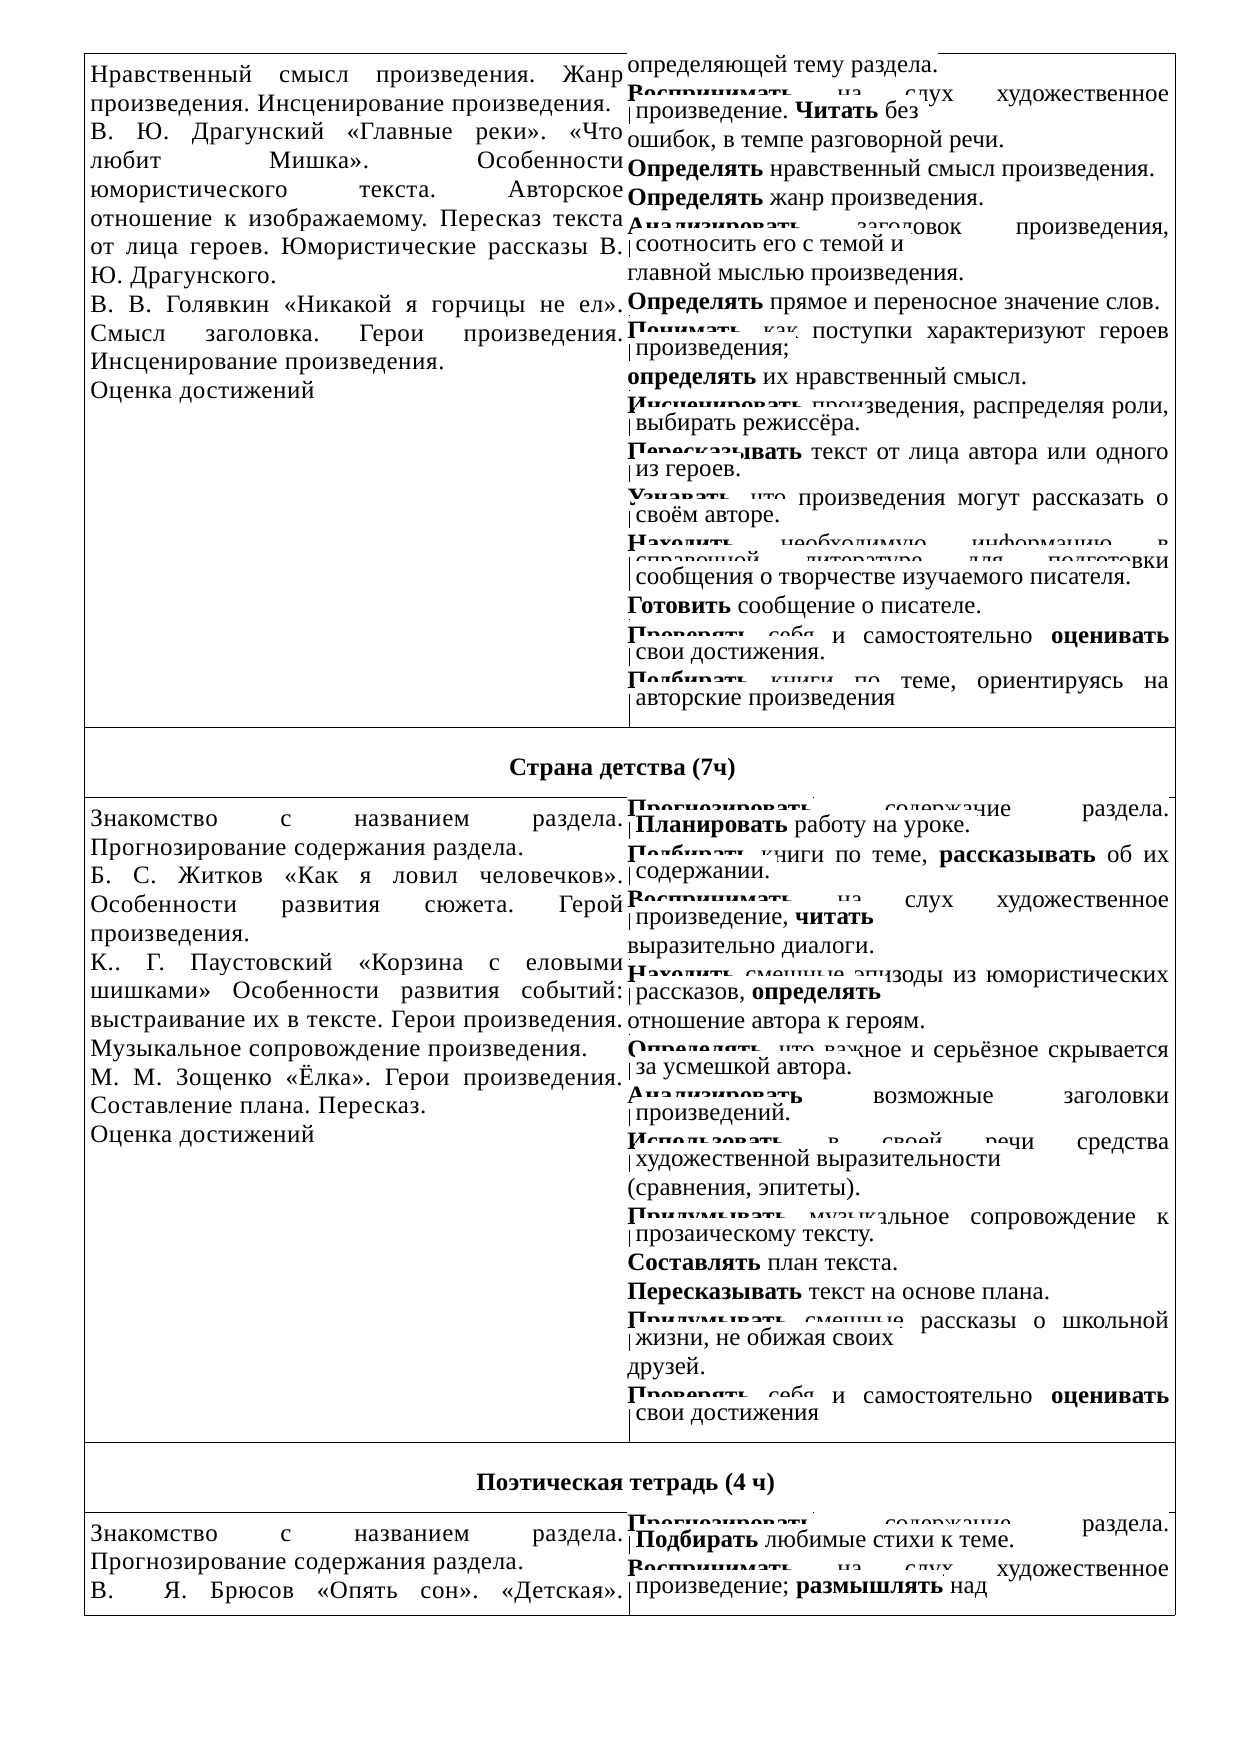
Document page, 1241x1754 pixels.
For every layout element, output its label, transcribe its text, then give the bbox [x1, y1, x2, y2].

table_cell определяющей тему раздела. Воспринимать на слух художественное произведение. Читать без ошибок, в темпе разговорной речи. Определять нравственный смысл произведения. Определять жанр произведения. Анализировать заголовок произведения, соотносить его с темой и главной мыслью произведения. Определять прямое и переносное значение слов. Понимать, как поступки характеризуют героев произведения; определять их нравственный смысл. Инсценировать произведения, распределяя роли, выбирать режиссёра. Пересказывать текст от лица автора или одного из героев. Узнавать, что произведения могут рассказать о своём авторе. Находить необходимую информацию в справочной литературе для подготовки сообщения о творчестве изучаемого писателя. Готовить сообщение о писателе. Проверять себя и самостоятельно оценивать свои достижения. Подбирать книги по теме, ориентируясь на авторские произведения [630, 54, 1175, 727]
table_cell Страна детства (7ч) [85, 728, 1175, 797]
table_cell Знакомство с названием раздела. Прогнозирование содержания раздела. Б. С. Житков «Как я ловил человечков». Особенности развития сюжета. Герой произведения. К.. Г. Паустовский «Корзина с еловыми шишками» Особенности развития событий: выстраивание их в тексте. Герои произведения. Музыкальное сопровождение произведения. М. М. Зощенко «Ёлка». Герои произведения. Составление плана. Пересказ. Оценка достижений [85, 798, 629, 1442]
table_cell Нравственный смысл произведения. Жанр произведения. Инсценирование произведения. В. Ю. Драгунский «Главные реки». «Что любит Мишка». Особенности юмористического текста. Авторское отношение к изображаемому. Пересказ текста от лица героев. Юмористические рассказы В. Ю. Драгунского. В. В. Голявкин «Никакой я горчицы не ел». Смысл заголовка. Герои произведения. Инсценирование произведения. Оценка достижений [85, 54, 629, 727]
table_cell Знакомство с названием раздела. Прогнозирование содержания раздела. B. Я. Брюсов «Опять сон». «Детская». [85, 1513, 629, 1615]
table_cell Прогнозировать содержание раздела. Планировать работу на уроке. Подбирать книги по теме, рассказывать об их содержании. Воспринимать на слух художественное произведение, читать выразительно диалоги. Находить смешные эпизоды из юмористических рассказов, определять отношение автора к героям. Определять, что важное и серьёзное скрывается за усмешкой автора. Анализировать возможные заголовки произведений. Использовать в своей речи средства художественной выразительности (сравнения, эпитеты). Придумывать музыкальное сопровождение к прозаическому тексту. Составлять план текста. Пересказывать текст на основе плана. Придумывать смешные рассказы о школьной жизни, не обижая своих друзей. Проверять себя и самостоятельно оценивать свои достижения [630, 798, 1175, 1442]
table_cell Поэтическая тетрадь (4 ч) [85, 1443, 1175, 1512]
table_cell Прогнозировать содержание раздела. Подбирать любимые стихи к теме. Воспринимать на слух художественное произведение; размышлять над [630, 1513, 1175, 1615]
